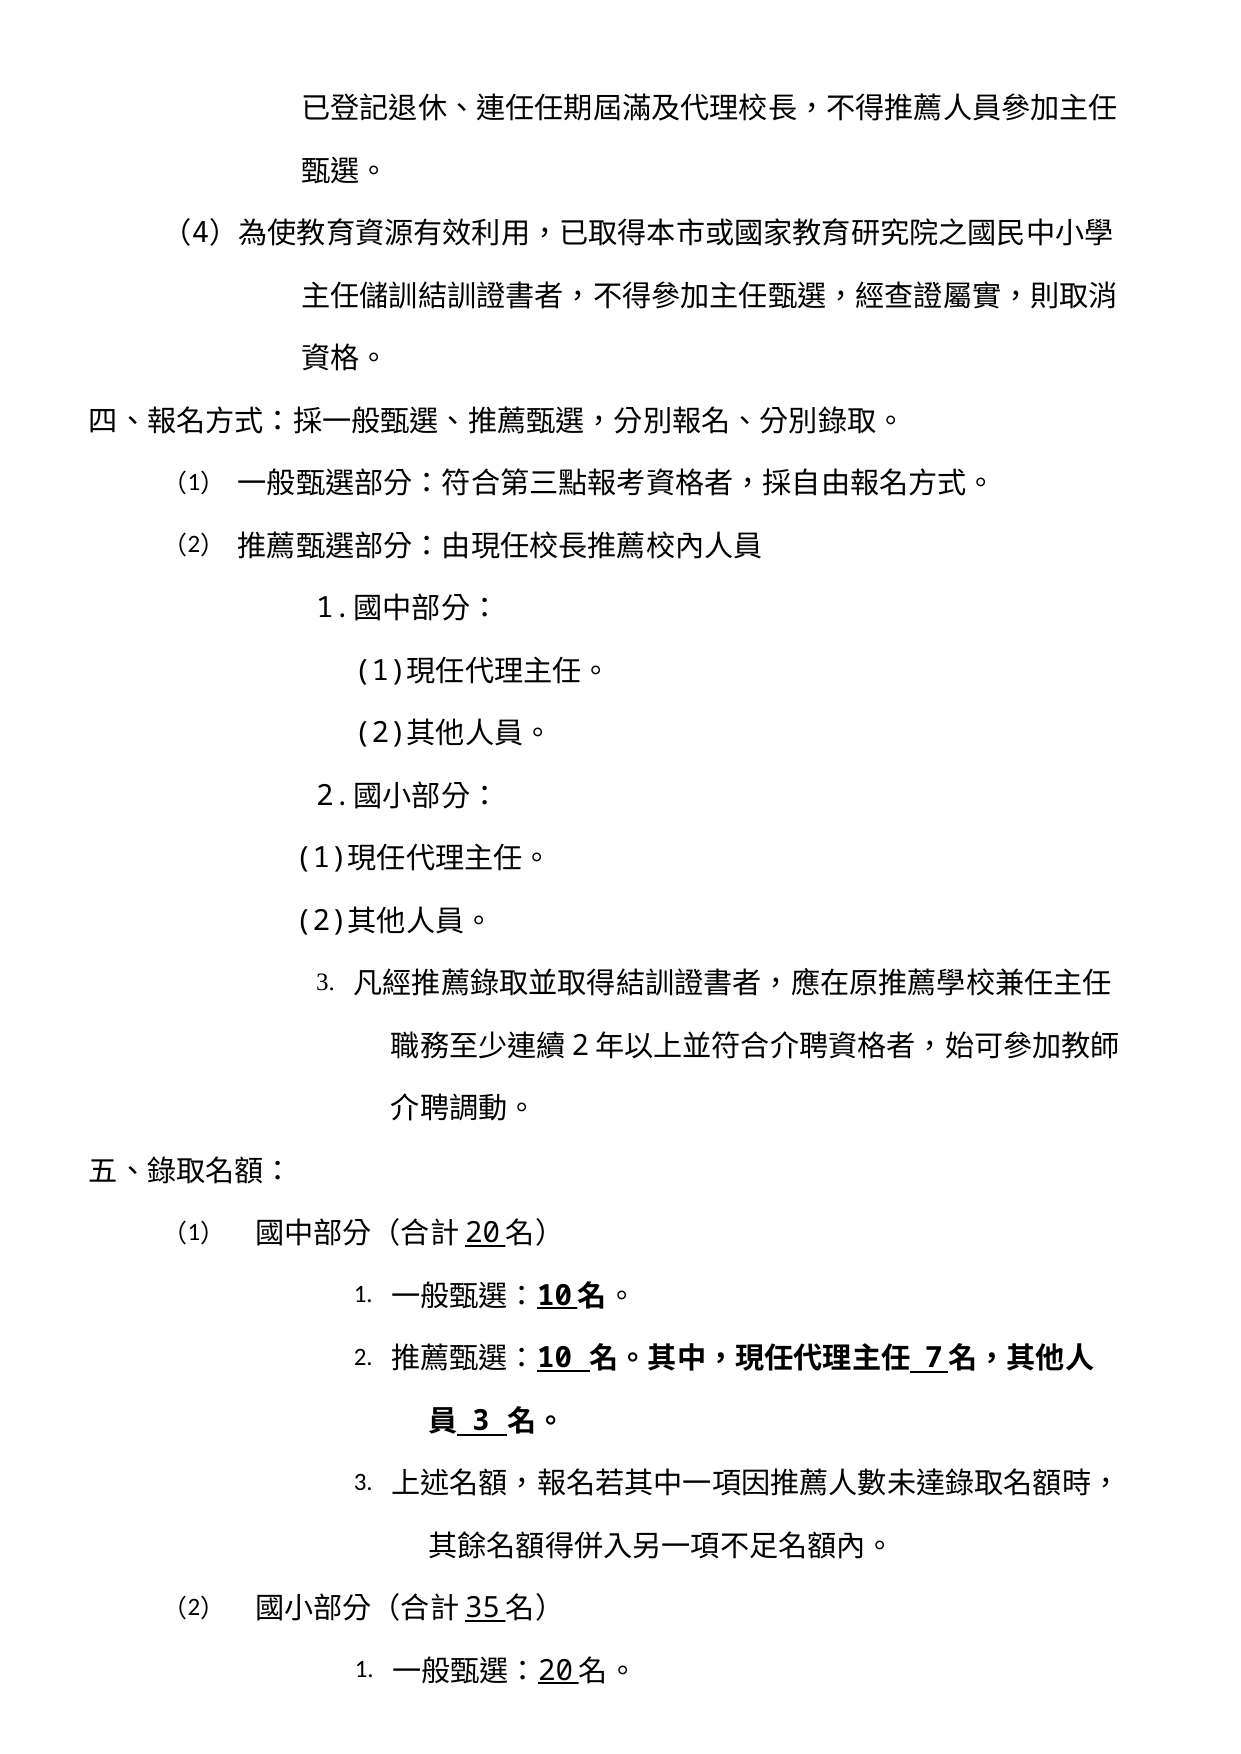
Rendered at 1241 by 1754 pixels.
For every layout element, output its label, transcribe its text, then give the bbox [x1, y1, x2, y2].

text (1)現任代理主任。 [295, 814, 1122, 877]
text (2)其他人員。 [295, 877, 1122, 939]
list 其他人員。 [354, 689, 1122, 752]
text 五、錄取名額： [89, 1127, 1122, 1189]
list 一般甄選：10名。 [353, 1252, 1122, 1314]
list 現任代理主任。 [354, 627, 1122, 689]
list 一般甄選部分：符合第三點報考資格者，採自由報名方式。 [162, 439, 1122, 502]
list 國小部分（合計35名） [162, 1564, 1122, 1627]
list 國中部分： [316, 564, 1122, 627]
list 凡經推薦錄取並取得結訓證書者，應在原推薦學校兼任主任職務至少連續2年以上並符合介聘資格者，始可參加教師介聘調動。 [316, 939, 1122, 1127]
list 為使教育資源有效利用，已取得本市或國家教育研究院之國民中小學主任儲訓結訓證書者，不得參加主任甄選，經查證屬實，則取消資格。 [162, 189, 1122, 377]
list 國中部分（合計20名） [162, 1189, 1122, 1252]
list 上述名額，報名若其中一項因推薦人數未達錄取名額時，其餘名額得併入另一項不足名額內。 [353, 1439, 1122, 1564]
list 一般甄選：20名。 [354, 1627, 1122, 1689]
text 四、報名方式：採一般甄選、推薦甄選，分別報名、分別錄取。 [89, 377, 1122, 439]
list 推薦甄選：10 名。其中，現任代理主任 7名，其他人員 3 名。 [353, 1314, 1122, 1439]
list 推薦甄選部分：由現任校長推薦校內人員 [162, 502, 1122, 564]
list 已登記退休、連任任期屆滿及代理校長，不得推薦人員參加主任甄選。 [162, 64, 1122, 189]
list 國小部分： [316, 752, 1122, 814]
